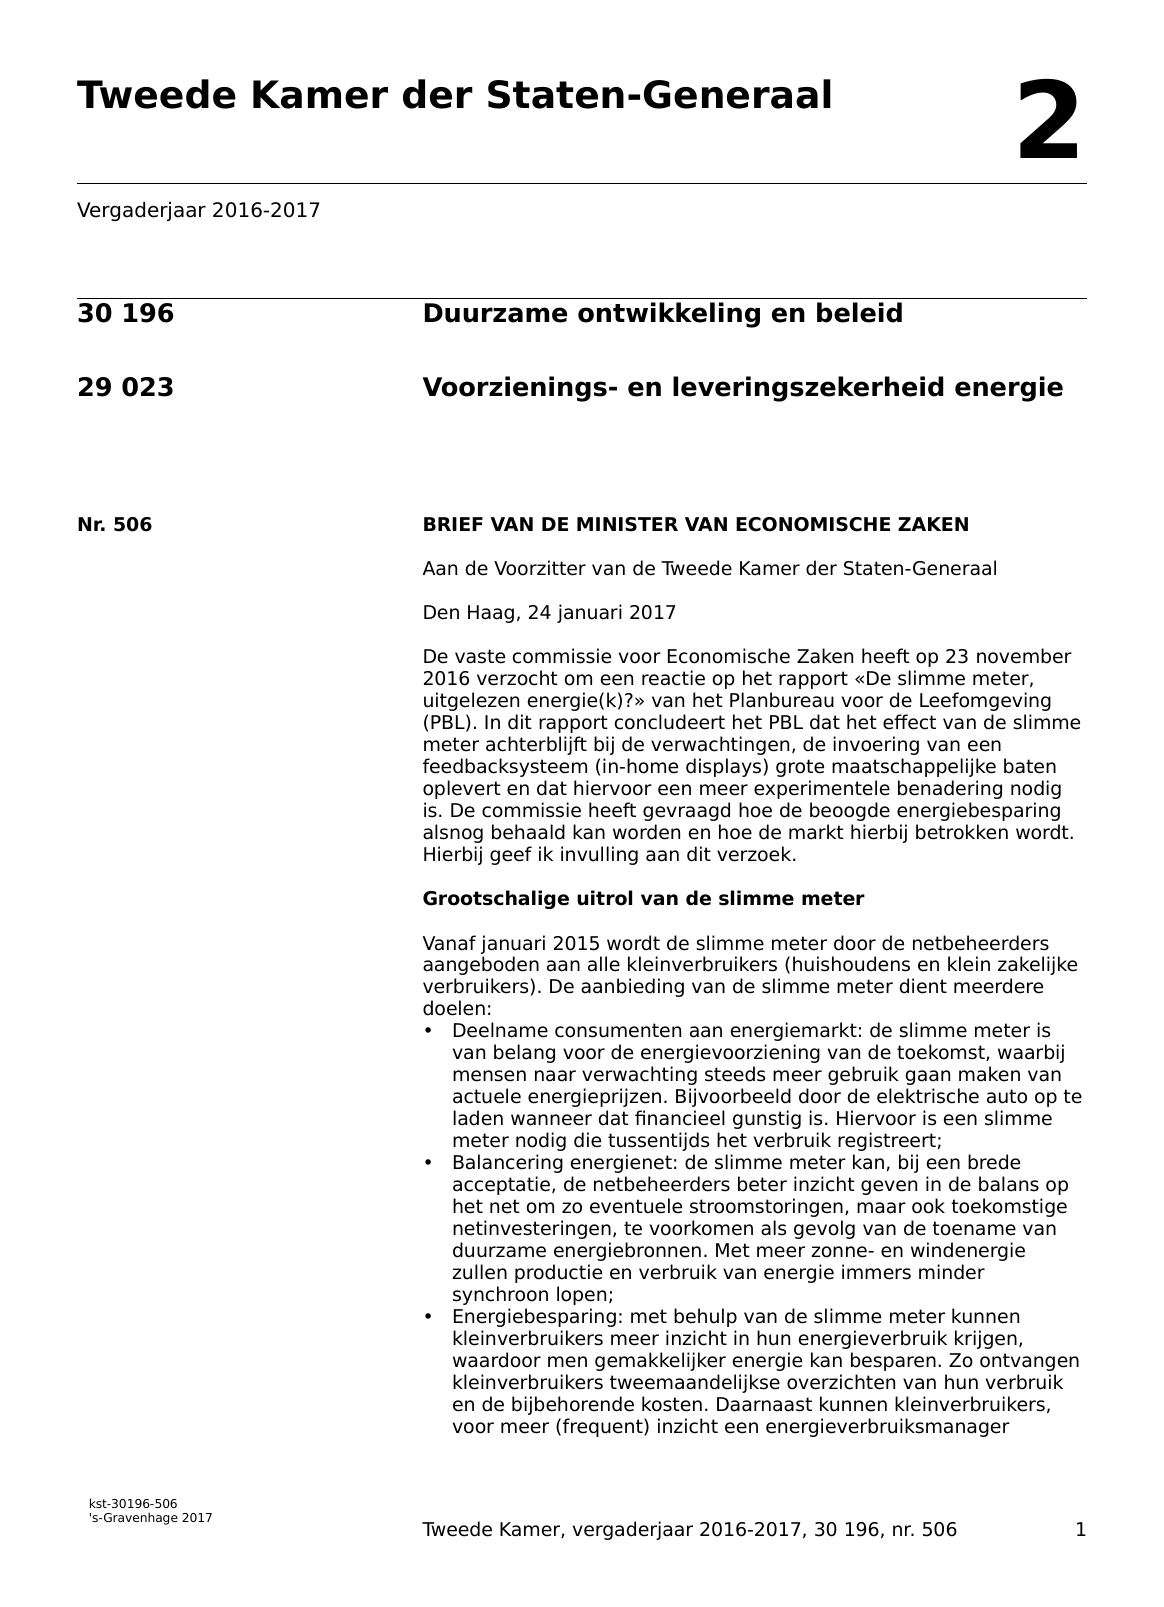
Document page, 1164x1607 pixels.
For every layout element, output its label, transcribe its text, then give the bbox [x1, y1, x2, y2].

text • Energiebesparing: met behulp van de slimme meter kunnen kleinverbruikers meer inzicht in hun energieverbruik krijgen, waardoor men gemakkelijker energie kan besparen. Zo ontvangen kleinverbruikers tweemaandelijkse overzichten van hun verbruik en de bijbehorende kosten. Daarnaast kunnen kleinverbruikers, voor meer (frequent) inzicht een energieverbruiksmanager [422, 1306, 1087, 1438]
text • Deelname consumenten aan energiemarkt: de slimme meter is van belang voor de energievoorziening van de toekomst, waarbij mensen naar verwachting steeds meer gebruik gaan maken van actuele energieprijzen. Bijvoorbeeld door de elektrische auto op te laden wanneer dat financieel gunstig is. Hiervoor is een slimme meter nodig die tussentijds het verbruik registreert; [422, 1020, 1087, 1152]
subtitle 29 023 Voorzienings- en leveringszekerheid energie [77, 373, 1087, 403]
text Vanaf januari 2015 wordt de slimme meter door de netbeheerders aangeboden aan alle kleinverbruikers (huishoudens en klein zakelijke verbruikers). De aanbieding van de slimme meter dient meerdere doelen: [422, 932, 1087, 1020]
subtitle Nr. 506 BRIEF VAN DE MINISTER VAN ECONOMISCHE ZAKEN [77, 514, 1087, 536]
text kst-30196-506 [88, 1497, 323, 1511]
table_header Tweede Kamer der Staten-Generaal [77, 59, 886, 183]
text Den Haag, 24 januari 2017 [422, 602, 1087, 624]
text De vaste commissie voor Economische Zaken heeft op 23 november 2016 verzocht om een reactie op het rapport «De slimme meter, uitgelezen energie(k)?» van het Planbureau voor de Leefomgeving (PBL). In dit rapport concludeert het PBL dat het effect van de slimme meter achterblijft bij de verwachtingen, de invoering van een feedbacksysteem (in-home displays) grote maatschappelijke baten oplevert en dat hiervoor een meer experimentele benadering nodig is. De commissie heeft gevraagd hoe de beoogde energiebesparing alsnog behaald kan worden en hoe de markt hierbij betrokken wordt. Hierbij geef ik invulling aan dit verzoek. [422, 646, 1087, 866]
subtitle 30 196 Duurzame ontwikkeling en beleid [77, 299, 1087, 329]
table_cell Vergaderjaar 2016-2017 [77, 184, 1087, 298]
table_header 2 [886, 59, 1087, 183]
text 's-Gravenhage 2017 [88, 1511, 323, 1525]
subtitle Grootschalige uitrol van de slimme meter [422, 888, 1087, 910]
text • Balancering energienet: de slimme meter kan, bij een brede acceptatie, de netbeheerders beter inzicht geven in de balans op het net om zo eventuele stroomstoringen, maar ook toekomstige netinvesteringen, te voorkomen als gevolg van de toename van duurzame energiebronnen. Met meer zonne- en windenergie zullen productie en verbruik van energie immers minder synchroon lopen; [422, 1152, 1087, 1306]
text Aan de Voorzitter van de Tweede Kamer der Staten-Generaal [422, 558, 1087, 580]
